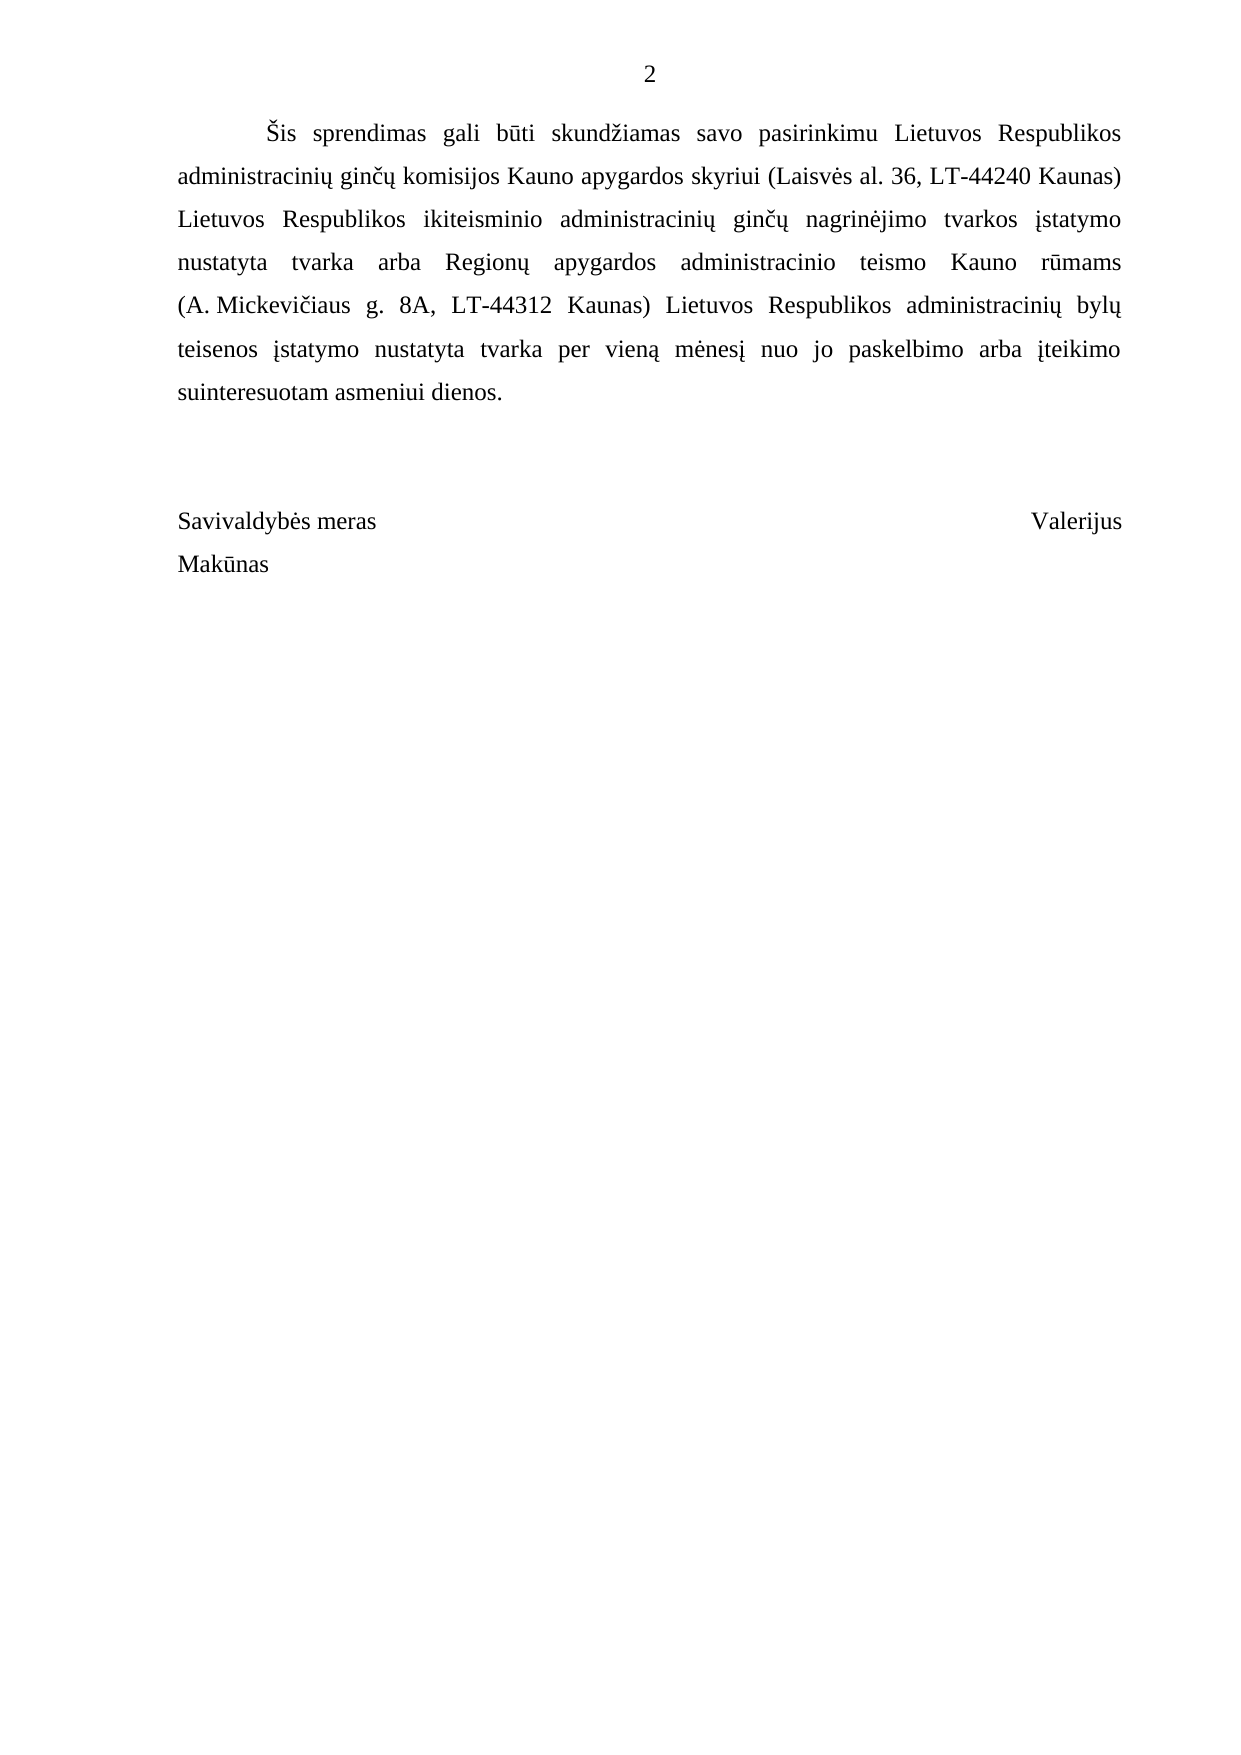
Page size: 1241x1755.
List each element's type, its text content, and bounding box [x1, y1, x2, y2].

text Šis sprendimas gali būti skundžiamas savo pasirinkimu Lietuvos Respublikos administracinių ginčų komisijos Kauno apygardos skyriui (Laisvės al. 36, LT-44240 Kaunas) Lietuvos Respublikos ikiteisminio administracinių ginčų nagrinėjimo tvarkos įstatymo nustatyta tvarka arba Regionų apygardos administracinio teismo Kauno rūmams (A. Mickevičiaus g. 8A, LT-44312 Kaunas) Lietuvos Respublikos administracinių bylų teisenos įstatymo nustatyta tvarka per vieną mėnesį nuo jo paskelbimo arba įteikimo suinteresuotam asmeniui dienos. [177, 118, 1122, 406]
text Savivaldybės meras Valerijus Makūnas [177, 506, 1122, 578]
